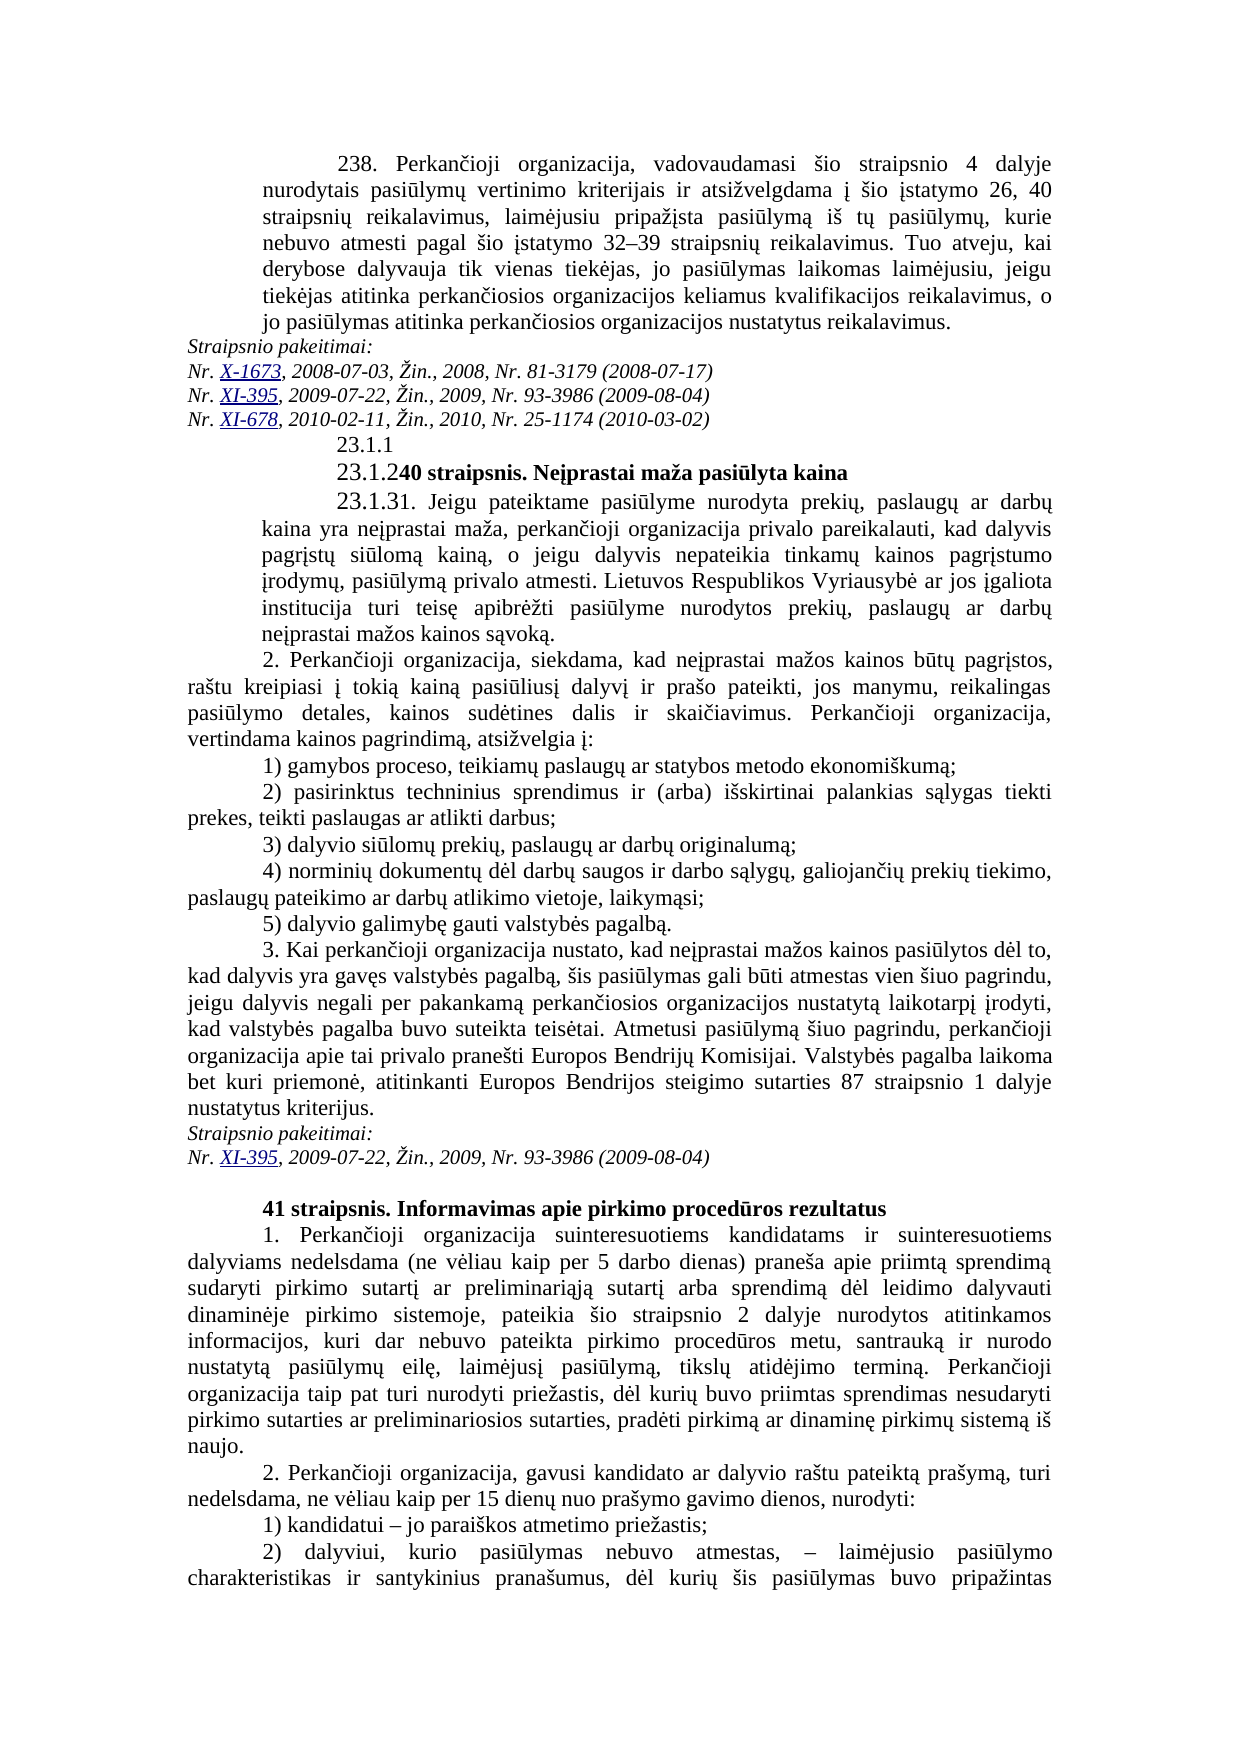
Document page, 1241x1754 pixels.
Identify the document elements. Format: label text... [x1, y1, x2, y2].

text Nr. X-1673, 2008-07-03, Žin., 2008, Nr. 81-3179 (2008-07-17) [187, 358, 1053, 383]
text Nr. XI-395, 2009-07-22, Žin., 2009, Nr. 93-3986 (2009-08-04) [187, 383, 1053, 407]
subtitle 8. Perkančioji organizacija, vadovaudamasi šio straipsnio 4 dalyje nurodytais pasiūlymų vertinimo kriterijais ir atsižvelgdama į šio įstatymo 26, 40 straipsnių reikalavimus, laimėjusiu pripažįsta pasiūlymą iš tų pasiūlymų, kurie nebuvo atmesti pagal šio įstatymo 32–39 straipsnių reikalavimus. Tuo atveju, kai derybose dalyvauja tik vienas tiekėjas, jo pasiūlymas laikomas laimėjusiu, jeigu tiekėjas atitinka perkančiosios organizacijos keliamus kvalifikacijos reikalavimus, o jo pasiūlymas atitinka perkančiosios organizacijos nustatytus reikalavimus. [187, 150, 1053, 334]
text 5) dalyvio galimybę gauti valstybės pagalbą. [187, 910, 1053, 936]
text 2. Perkančioji organizacija, gavusi kandidato ar dalyvio raštu pateiktą prašymą, turi nedelsdama, ne vėliau kaip per 15 dienų nuo prašymo gavimo dienos, nurodyti: [187, 1459, 1053, 1511]
text 41 straipsnis. Informavimas apie pirkimo procedūros rezultatus [187, 1195, 1053, 1222]
text 2) pasirinktus techninius sprendimus ir (arba) išskirtinai palankias sąlygas tiekti prekes, teikti paslaugas ar atlikti darbus; [187, 778, 1053, 831]
subtitle 40 straipsnis. Neįprastai maža pasiūlyta kaina [187, 457, 1053, 486]
text 4) norminių dokumentų dėl darbų saugos ir darbo sąlygų, galiojančių prekių tiekimo, paslaugų pateikimo ar darbų atlikimo vietoje, laikymąsi; [187, 857, 1053, 910]
text Straipsnio pakeitimai: [187, 1121, 1053, 1145]
text 3. Kai perkančioji organizacija nustato, kad neįprastai mažos kainos pasiūlytos dėl to, kad dalyvis yra gavęs valstybės pagalbą, šis pasiūlymas gali būti atmestas vien šiuo pagrindu, jeigu dalyvis negali per pakankamą perkančiosios organizacijos nustatytą laikotarpį įrodyti, kad valstybės pagalba buvo suteikta teisėtai. Atmetusi pasiūlymą šiuo pagrindu, perkančioji organizacija apie tai privalo pranešti Europos Bendrijų Komisijai. Valstybės pagalba laikoma bet kuri priemonė, atitinkanti Europos Bendrijos steigimo sutarties 87 straipsnio 1 dalyje nustatytus kriterijus. [187, 936, 1053, 1121]
text Nr. XI-678, 2010-02-11, Žin., 2010, Nr. 25-1174 (2010-03-02) [187, 407, 1053, 431]
text 1) kandidatui – jo paraiškos atmetimo priežastis; [187, 1511, 1053, 1538]
subtitle 1. Jeigu pateiktame pasiūlyme nurodyta prekių, paslaugų ar darbų kaina yra neįprastai maža, perkančioji organizacija privalo pareikalauti, kad dalyvis pagrįstų siūlomą kainą, o jeigu dalyvis nepateikia tinkamų kainos pagrįstumo įrodymų, pasiūlymą privalo atmesti. Lietuvos Respublikos Vyriausybė ar jos įgaliota institucija turi teisę apibrėžti pasiūlyme nurodytos prekių, paslaugų ar darbų neįprastai mažos kainos sąvoką. [187, 486, 1053, 646]
text 2. Perkančioji organizacija, siekdama, kad neįprastai mažos kainos būtų pagrįstos, raštu kreipiasi į tokią kainą pasiūliusį dalyvį ir prašo pateikti, jos manymu, reikalingas pasiūlymo detales, kainos sudėtines dalis ir skaičiavimus. Perkančioji organizacija, vertindama kainos pagrindimą, atsižvelgia į: [187, 646, 1053, 752]
text Straipsnio pakeitimai: [187, 334, 1053, 358]
text 1. Perkančioji organizacija suinteresuotiems kandidatams ir suinteresuotiems dalyviams nedelsdama (ne vėliau kaip per 5 darbo dienas) praneša apie priimtą sprendimą sudaryti pirkimo sutartį ar preliminariąją sutartį arba sprendimą dėl leidimo dalyvauti dinaminėje pirkimo sistemoje, pateikia šio straipsnio 2 dalyje nurodytos atitinkamos informacijos, kuri dar nebuvo pateikta pirkimo procedūros metu, santrauką ir nurodo nustatytą pasiūlymų eilę, laimėjusį pasiūlymą, tikslų atidėjimo terminą. Perkančioji organizacija taip pat turi nurodyti priežastis, dėl kurių buvo priimtas sprendimas nesudaryti pirkimo sutarties ar preliminariosios sutarties, pradėti pirkimą ar dinaminę pirkimų sistemą iš naujo. [187, 1222, 1053, 1459]
text 1) gamybos proceso, teikiamų paslaugų ar statybos metodo ekonomiškumą; [187, 752, 1053, 778]
text 3) dalyvio siūlomų prekių, paslaugų ar darbų originalumą; [187, 831, 1053, 857]
text Nr. XI-395, 2009-07-22, Žin., 2009, Nr. 93-3986 (2009-08-04) [187, 1145, 1053, 1169]
text 2) dalyviui, kurio pasiūlymas nebuvo atmestas, – laimėjusio pasiūlymo charakteristikas ir santykinius pranašumus, dėl kurių šis pasiūlymas buvo pripažintas [187, 1538, 1053, 1591]
